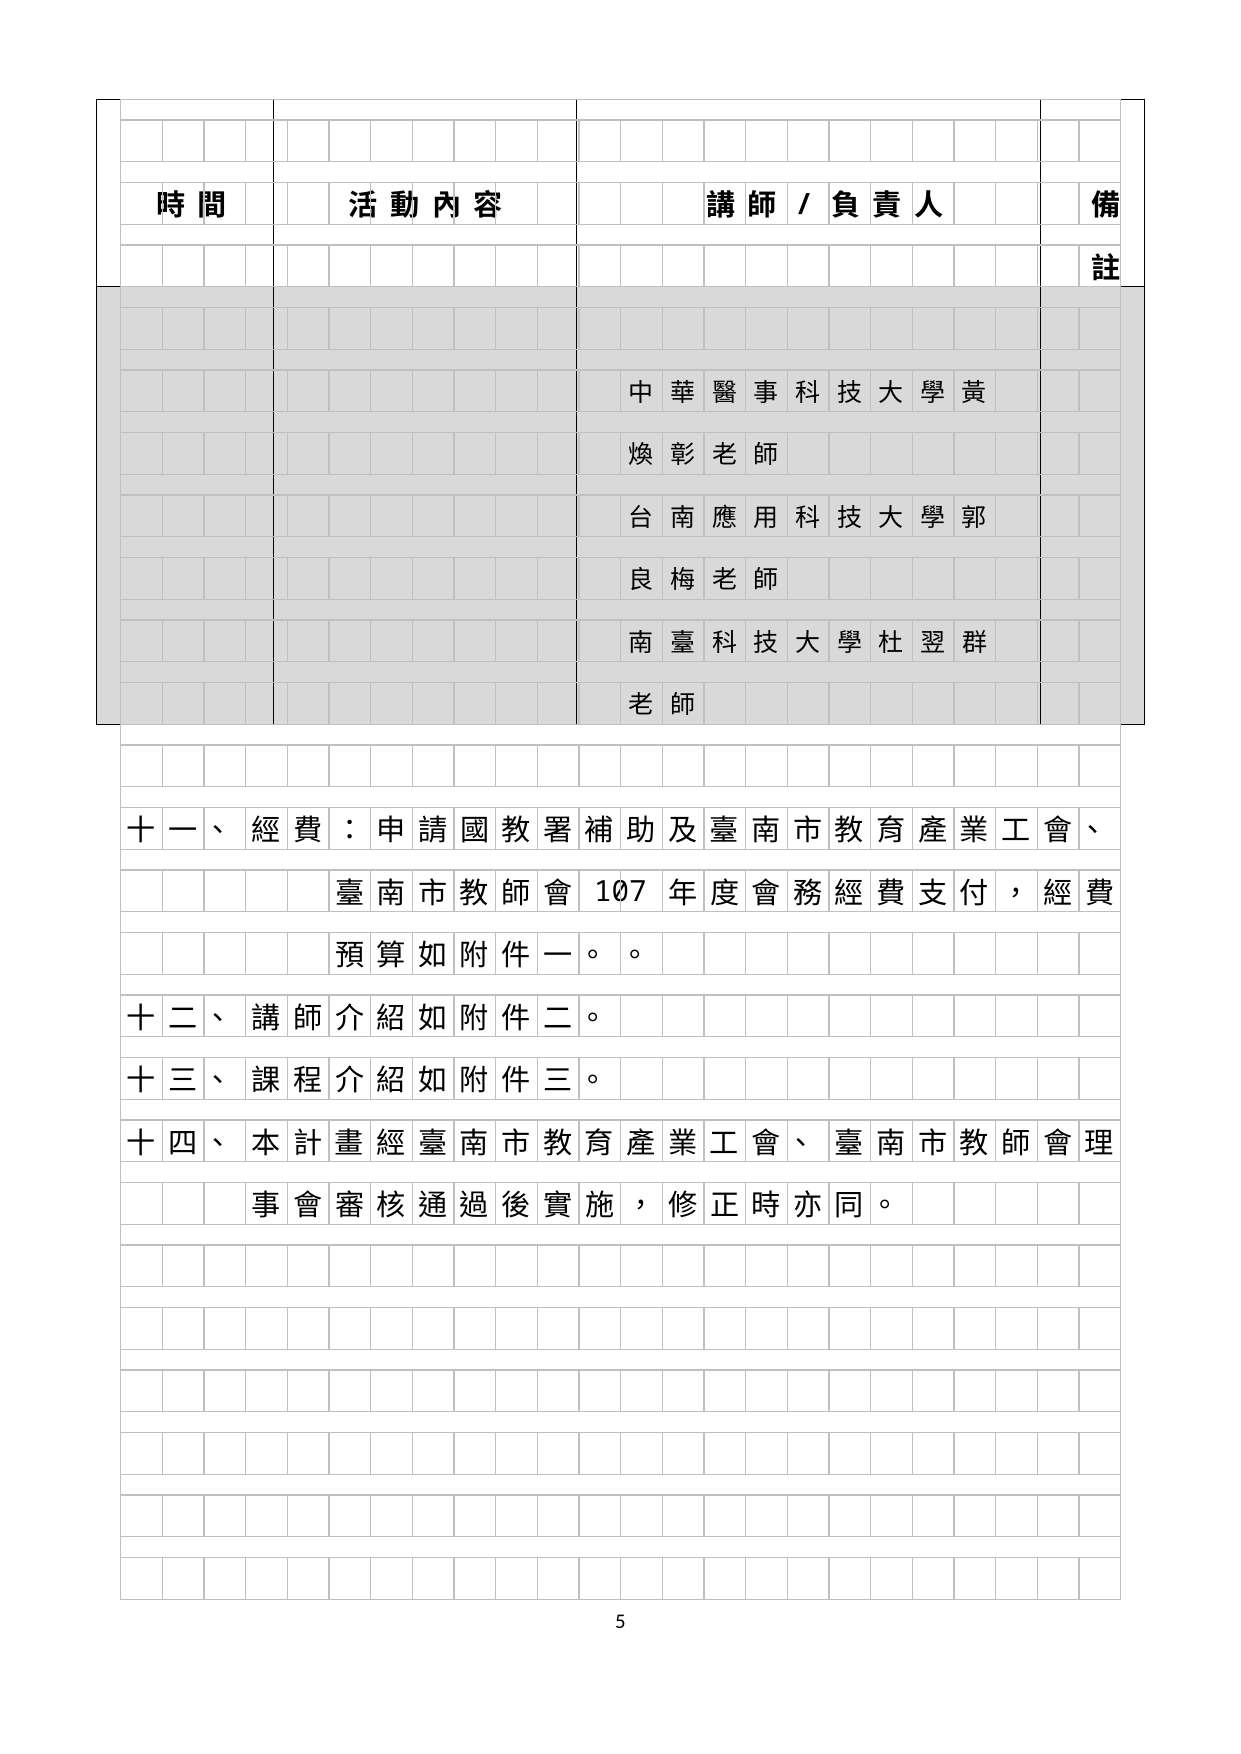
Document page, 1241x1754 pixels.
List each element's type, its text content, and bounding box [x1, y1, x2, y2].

text 十三、課程介紹如附件三。 [246, 1058, 287, 1099]
text 十一、經費：申請國教署補助及臺南市教育產業工會、臺南市教師會107年度會務經費支付，經費預算如附件一。。 [1080, 808, 1120, 849]
text 十三、課程介紹如附件三。 [621, 1058, 662, 1099]
table_header 講師/負責人 [580, 246, 620, 286]
table_header 備註 [1041, 121, 1078, 161]
table_cell 南 [663, 496, 703, 536]
table_header 時間 [205, 246, 245, 286]
table_cell 綜合座談 [288, 433, 328, 474]
table_cell [1041, 412, 1120, 432]
text 十三、課程介紹如附件三。 [163, 1058, 203, 1099]
table_cell 綜合座談 [330, 621, 370, 661]
table_cell 綜合座談 [413, 496, 453, 536]
table_header 講師/負責人 [663, 246, 703, 286]
table_cell 12:15-12:30 [121, 662, 273, 682]
table_header 活動內容 [288, 183, 328, 224]
text 十四、本計畫經臺南市教育產業工會、臺南市教師會理事會審核通過後實施，修正時亦同。 [121, 1100, 1120, 1119]
text 十二、講師介紹如附件二。 [288, 996, 328, 1036]
text 十一、經費：申請國教署補助及臺南市教育產業工會、臺南市教師會107年度會務經費支付，經費預算如附件一。。 [288, 808, 328, 849]
table_cell 中 [621, 371, 662, 411]
table_header 活動內容 [400, 198, 408, 213]
table_cell 綜合座談 [330, 433, 370, 474]
table_cell 綜合座談 [538, 371, 576, 411]
table_header 講師/負責人 [705, 121, 745, 161]
text 十一、經費：申請國教署補助及臺南市教育產業工會、臺南市教師會107年度會務經費支付，經費預算如附件一。。 [830, 871, 870, 911]
table_header 活動內容 [413, 183, 453, 224]
text 十四、本計畫經臺南市教育產業工會、臺南市教師會理事會審核通過後實施，修正時亦同。 [121, 1121, 162, 1161]
table_header 講師/負責人 [955, 121, 995, 161]
table_header 時間 [121, 121, 162, 161]
text 十一、經費：申請國教署補助及臺南市教育產業工會、臺南市教師會107年度會務經費支付，經費預算如附件一。。 [830, 808, 870, 849]
text 十一、經費：申請國教署補助及臺南市教育產業工會、臺南市教師會107年度會務經費支付，經費預算如附件一。。 [371, 808, 412, 849]
table_cell 黃 [955, 371, 995, 411]
table_cell 綜合座談 [455, 558, 495, 599]
table_header 講師/負責人 [621, 183, 662, 224]
table_cell 綜合座談 [274, 558, 287, 599]
text 十一、經費：申請國教署補助及臺南市教育產業工會、臺南市教師會107年度會務經費支付，經費預算如附件一。。 [996, 933, 1037, 974]
table_cell 12:15-12:30 [246, 371, 273, 411]
table_cell 綜合座談 [455, 308, 495, 349]
table_header 講師/負責人 [913, 183, 953, 224]
table_cell 12:15-12:30 [205, 683, 245, 724]
text 十二、講師介紹如附件二。 [621, 996, 662, 1036]
text 十一、經費：申請國教署補助及臺南市教育產業工會、臺南市教師會107年度會務經費支付，經費預算如附件一。。 [705, 933, 745, 974]
table_cell 綜合座談 [274, 475, 576, 494]
text 十四、本計畫經臺南市教育產業工會、臺南市教師會理事會審核通過後實施，修正時亦同。 [663, 1183, 703, 1224]
table_cell 綜合座談 [274, 433, 287, 474]
table_cell 綜合座談 [413, 558, 453, 599]
text 十四、本計畫經臺南市教育產業工會、臺南市教師會理事會審核通過後實施，修正時亦同。 [955, 1183, 995, 1224]
table_header 活動內容 [496, 121, 537, 161]
table_cell 12:15-12:30 [121, 621, 162, 661]
table_header 活動內容 [371, 183, 412, 224]
text 十一、經費：申請國教署補助及臺南市教育產業工會、臺南市教師會107年度會務經費支付，經費預算如附件一。。 [330, 933, 370, 974]
text 十三、課程介紹如附件三。 [955, 1058, 995, 1099]
table_cell [577, 537, 1040, 557]
text 十二、講師介紹如附件二。 [788, 996, 828, 1036]
table_cell 綜合座談 [496, 558, 537, 599]
text 十四、本計畫經臺南市教育產業工會、臺南市教師會理事會審核通過後實施，修正時亦同。 [538, 1121, 578, 1161]
table_cell [1080, 371, 1120, 411]
table_cell [1041, 621, 1078, 661]
table_header 時間 [163, 246, 203, 286]
table_header 活動內容 [496, 246, 537, 286]
text 十一、經費：申請國教署補助及臺南市教育產業工會、臺南市教師會107年度會務經費支付，經費預算如附件一。。 [996, 871, 1037, 911]
table_cell 12:15-12:30 [163, 621, 203, 661]
table_cell 科 [705, 621, 745, 661]
text 十一、經費：申請國教署補助及臺南市教育產業工會、臺南市教師會107年度會務經費支付，經費預算如附件一。。 [121, 808, 162, 849]
text 十四、本計畫經臺南市教育產業工會、臺南市教師會理事會審核通過後實施，修正時亦同。 [205, 1121, 245, 1161]
table_cell 綜合座談 [274, 287, 576, 307]
table_cell 綜合座談 [413, 683, 453, 724]
table_cell 綜合座談 [538, 683, 576, 724]
table_header 講師/負責人 [663, 183, 703, 224]
table_header 講師/負責人 [830, 246, 870, 286]
text 十一、經費：申請國教署補助及臺南市教育產業工會、臺南市教師會107年度會務經費支付，經費預算如附件一。。 [330, 871, 370, 911]
table_cell [1041, 433, 1078, 474]
table_cell 12:15-12:30 [121, 683, 162, 724]
text 十二、講師介紹如附件二。 [121, 996, 162, 1036]
text 十一、經費：申請國教署補助及臺南市教育產業工會、臺南市教師會107年度會務經費支付，經費預算如附件一。。 [371, 871, 412, 911]
text 十一、經費：申請國教署補助及臺南市教育產業工會、臺南市教師會107年度會務經費支付，經費預算如附件一。。 [788, 808, 828, 849]
text 十一、經費：申請國教署補助及臺南市教育產業工會、臺南市教師會107年度會務經費支付，經費預算如附件一。。 [1038, 808, 1078, 849]
text 十一、經費：申請國教署補助及臺南市教育產業工會、臺南市教師會107年度會務經費支付，經費預算如附件一。。 [871, 871, 912, 911]
text 十一、經費：申請國教署補助及臺南市教育產業工會、臺南市教師會107年度會務經費支付，經費預算如附件一。。 [121, 912, 1120, 932]
table_header 講師/負責人 [621, 121, 662, 161]
text 十一、經費：申請國教署補助及臺南市教育產業工會、臺南市教師會107年度會務經費支付，經費預算如附件一。。 [371, 933, 412, 974]
table_header 講師/負責人 [913, 246, 953, 286]
table_cell 綜合座談 [274, 412, 576, 432]
table_header 時間 [246, 183, 273, 224]
table_cell [1080, 558, 1120, 599]
table_cell 綜合座談 [538, 433, 576, 474]
table_header 活動內容 [496, 183, 537, 224]
text 十一、經費：申請國教署補助及臺南市教育產業工會、臺南市教師會107年度會務經費支付，經費預算如附件一。。 [705, 808, 745, 849]
table_header 活動內容 [274, 162, 576, 182]
table_cell 綜合座談 [274, 621, 287, 661]
text 十四、本計畫經臺南市教育產業工會、臺南市教師會理事會審核通過後實施，修正時亦同。 [788, 1121, 828, 1161]
table_cell 師 [663, 683, 703, 724]
table_cell [1080, 621, 1120, 661]
text 十一、經費：申請國教署補助及臺南市教育產業工會、臺南市教師會107年度會務經費支付，經費預算如附件一。。 [663, 808, 703, 849]
text 十一、經費：申請國教署補助及臺南市教育產業工會、臺南市教師會107年度會務經費支付，經費預算如附件一。。 [496, 933, 537, 974]
text 十四、本計畫經臺南市教育產業工會、臺南市教師會理事會審核通過後實施，修正時亦同。 [246, 1183, 287, 1224]
text 十一、經費：申請國教署補助及臺南市教育產業工會、臺南市教師會107年度會務經費支付，經費預算如附件一。。 [871, 933, 912, 974]
text 十一、經費：申請國教署補助及臺南市教育產業工會、臺南市教師會107年度會務經費支付，經費預算如附件一。。 [580, 871, 620, 911]
table_cell [1041, 496, 1078, 536]
table_cell 12:15-12:30 [246, 683, 273, 724]
table_header 時間 [246, 121, 273, 161]
table_cell 綜合座談 [330, 308, 370, 349]
table_cell [577, 412, 1040, 432]
table_cell 12:15-12:30 [246, 496, 273, 536]
text 十一、經費：申請國教署補助及臺南市教育產業工會、臺南市教師會107年度會務經費支付，經費預算如附件一。。 [330, 808, 370, 849]
table_header 時間 [121, 100, 273, 119]
text 十三、課程介紹如附件三。 [288, 1058, 328, 1099]
text 十一、經費：申請國教署補助及臺南市教育產業工會、臺南市教師會107年度會務經費支付，經費預算如附件一。。 [580, 933, 620, 974]
text 十一、經費：申請國教署補助及臺南市教育產業工會、臺南市教師會107年度會務經費支付，經費預算如附件一。。 [163, 933, 203, 974]
table_header 活動內容 [538, 183, 576, 224]
table_cell 綜合座談 [288, 496, 328, 536]
table_cell 台 [621, 496, 662, 536]
text 十一、經費：申請國教署補助及臺南市教育產業工會、臺南市教師會107年度會務經費支付，經費預算如附件一。。 [121, 787, 1120, 807]
table_cell 綜合座談 [288, 308, 328, 349]
table_cell [1041, 287, 1120, 307]
table_header 講師/負責人 [996, 246, 1037, 286]
table_cell 科 [788, 496, 828, 536]
text 十四、本計畫經臺南市教育產業工會、臺南市教師會理事會審核通過後實施，修正時亦同。 [705, 1183, 745, 1224]
table_cell 老 [705, 558, 745, 599]
table_header 講師/負責人 [996, 121, 1037, 161]
table_cell 綜合座談 [496, 683, 537, 724]
table_cell 12:15-12:30 [97, 287, 120, 724]
table_cell 12:15-12:30 [163, 496, 203, 536]
text 十一、經費：申請國教署補助及臺南市教育產業工會、臺南市教師會107年度會務經費支付，經費預算如附件一。。 [496, 871, 537, 911]
table_header 活動內容 [413, 121, 453, 161]
table_cell 煥 [621, 433, 662, 474]
text 十二、講師介紹如附件二。 [330, 996, 370, 1036]
table_cell [1041, 683, 1078, 724]
table_header 活動內容 [455, 121, 495, 161]
table_cell 綜合座談 [288, 683, 328, 724]
text 十三、課程介紹如附件三。 [371, 1058, 412, 1099]
table_cell 綜合座談 [496, 621, 537, 661]
table_header 備註 [1080, 183, 1120, 224]
text 十一、經費：申請國教署補助及臺南市教育產業工會、臺南市教師會107年度會務經費支付，經費預算如附件一。。 [288, 933, 328, 974]
table_cell 大 [871, 496, 912, 536]
table_cell 綜合座談 [538, 558, 576, 599]
table_header 時間 [121, 162, 273, 182]
text 十四、本計畫經臺南市教育產業工會、臺南市教師會理事會審核通過後實施，修正時亦同。 [413, 1183, 453, 1224]
text 十三、課程介紹如附件三。 [913, 1058, 953, 1099]
text 十三、課程介紹如附件三。 [830, 1058, 870, 1099]
table_cell 綜合座談 [538, 621, 576, 661]
text 十四、本計畫經臺南市教育產業工會、臺南市教師會理事會審核通過後實施，修正時亦同。 [246, 1121, 287, 1161]
text 十三、課程介紹如附件三。 [871, 1058, 912, 1099]
table_cell 綜合座談 [455, 496, 495, 536]
table_cell [1041, 600, 1120, 619]
table_header 活動內容 [288, 121, 328, 161]
table_header 活動內容 [413, 246, 453, 286]
table_header 講師/負責人 [580, 121, 620, 161]
table_header 講師/負責人 [871, 183, 912, 224]
text 十四、本計畫經臺南市教育產業工會、臺南市教師會理事會審核通過後實施，修正時亦同。 [205, 1183, 245, 1224]
text 十三、課程介紹如附件三。 [1080, 1058, 1120, 1099]
table_cell 南 [621, 621, 662, 661]
table_cell 綜合座談 [496, 496, 537, 536]
text 十四、本計畫經臺南市教育產業工會、臺南市教師會理事會審核通過後實施，修正時亦同。 [580, 1121, 620, 1161]
text 十三、課程介紹如附件三。 [121, 1058, 162, 1099]
table_header 備註 [1041, 162, 1120, 182]
text 十一、經費：申請國教署補助及臺南市教育產業工會、臺南市教師會107年度會務經費支付，經費預算如附件一。。 [621, 871, 662, 911]
table_header 講師/負責人 [996, 183, 1037, 224]
table_cell 12:15-12:30 [121, 537, 273, 557]
text 十四、本計畫經臺南市教育產業工會、臺南市教師會理事會審核通過後實施，修正時亦同。 [496, 1183, 537, 1224]
text 十三、課程介紹如附件三。 [663, 1058, 703, 1099]
text 十四、本計畫經臺南市教育產業工會、臺南市教師會理事會審核通過後實施，修正時亦同。 [871, 1121, 912, 1161]
text 十一、經費：申請國教署補助及臺南市教育產業工會、臺南市教師會107年度會務經費支付，經費預算如附件一。。 [246, 808, 287, 849]
table_cell 應 [705, 496, 745, 536]
table_cell 綜合座談 [288, 621, 328, 661]
table_cell [1080, 433, 1120, 474]
table_header 時間 [246, 246, 273, 286]
text 十一、經費：申請國教署補助及臺南市教育產業工會、臺南市教師會107年度會務經費支付，經費預算如附件一。。 [788, 871, 828, 911]
text 十一、經費：申請國教署補助及臺南市教育產業工會、臺南市教師會107年度會務經費支付，經費預算如附件一。。 [205, 871, 245, 911]
table_cell 用 [746, 496, 787, 536]
table_cell 綜合座談 [371, 371, 412, 411]
table_cell 綜合座談 [288, 371, 328, 411]
text 十四、本計畫經臺南市教育產業工會、臺南市教師會理事會審核通過後實施，修正時亦同。 [913, 1121, 953, 1161]
table_cell 12:15-12:30 [121, 475, 273, 494]
table_header 講師/負責人 [705, 246, 745, 286]
text 十二、講師介紹如附件二。 [413, 996, 453, 1036]
text 十二、講師介紹如附件二。 [121, 975, 1120, 994]
table_cell 杜 [871, 621, 912, 661]
text 十二、講師介紹如附件二。 [955, 996, 995, 1036]
text 十三、課程介紹如附件三。 [1038, 1058, 1078, 1099]
text 十四、本計畫經臺南市教育產業工會、臺南市教師會理事會審核通過後實施，修正時亦同。 [371, 1183, 412, 1224]
table_header 備註 [1041, 183, 1078, 224]
text 十一、經費：申請國教署補助及臺南市教育產業工會、臺南市教師會107年度會務經費支付，經費預算如附件一。。 [121, 933, 162, 974]
table_cell [577, 287, 1040, 307]
table_header 時間 [121, 183, 162, 224]
text 十四、本計畫經臺南市教育產業工會、臺南市教師會理事會審核通過後實施，修正時亦同。 [538, 1183, 578, 1224]
text 十四、本計畫經臺南市教育產業工會、臺南市教師會理事會審核通過後實施，修正時亦同。 [163, 1183, 203, 1224]
table_cell 華 [663, 371, 703, 411]
table_cell 老 [621, 683, 662, 724]
text 十四、本計畫經臺南市教育產業工會、臺南市教師會理事會審核通過後實施，修正時亦同。 [663, 1121, 703, 1161]
text 十一、經費：申請國教署補助及臺南市教育產業工會、臺南市教師會107年度會務經費支付，經費預算如附件一。。 [163, 871, 203, 911]
table_header 活動內容 [330, 183, 370, 224]
table_header 活動內容 [274, 100, 576, 119]
table_header 活動內容 [274, 183, 287, 224]
table_cell 12:15-12:30 [246, 621, 273, 661]
table_cell 綜合座談 [330, 496, 370, 536]
table_cell 群 [955, 621, 995, 661]
table_cell 12:15-12:30 [205, 496, 245, 536]
table_cell 12:15-12:30 [163, 371, 203, 411]
table_header 備註 [1080, 121, 1120, 161]
table_header 備註 [1080, 246, 1120, 286]
table_cell 綜合座談 [274, 308, 287, 349]
table_cell 12:15-12:30 [121, 433, 162, 474]
text 十一、經費：申請國教署補助及臺南市教育產業工會、臺南市教師會107年度會務經費支付，經費預算如附件一。。 [788, 933, 828, 974]
table_header 活動內容 [455, 183, 495, 224]
table_cell 綜合座談 [371, 308, 412, 349]
text 十四、本計畫經臺南市教育產業工會、臺南市教師會理事會審核通過後實施，修正時亦同。 [288, 1121, 328, 1161]
text 十一、經費：申請國教署補助及臺南市教育產業工會、臺南市教師會107年度會務經費支付，經費預算如附件一。。 [1038, 871, 1078, 911]
text 十二、講師介紹如附件二。 [496, 996, 537, 1036]
table_cell 12:15-12:30 [121, 371, 162, 411]
table_cell 綜合座談 [371, 433, 412, 474]
text 十四、本計畫經臺南市教育產業工會、臺南市教師會理事會審核通過後實施，修正時亦同。 [413, 1121, 453, 1161]
table_header 講師/負責人 [580, 183, 620, 224]
table_cell 綜合座談 [538, 308, 576, 349]
text 十一、經費：申請國教署補助及臺南市教育產業工會、臺南市教師會107年度會務經費支付，經費預算如附件一。。 [1038, 933, 1078, 974]
text 十四、本計畫經臺南市教育產業工會、臺南市教師會理事會審核通過後實施，修正時亦同。 [621, 1121, 662, 1161]
text 十一、經費：申請國教署補助及臺南市教育產業工會、臺南市教師會107年度會務經費支付，經費預算如附件一。。 [163, 808, 203, 849]
table_cell 綜合座談 [413, 621, 453, 661]
text 十三、課程介紹如附件三。 [413, 1058, 453, 1099]
table_cell 綜合座談 [413, 308, 453, 349]
table_cell 12:15-12:30 [246, 558, 273, 599]
text 十一、經費：申請國教署補助及臺南市教育產業工會、臺南市教師會107年度會務經費支付，經費預算如附件一。。 [455, 871, 495, 911]
text 十四、本計畫經臺南市教育產業工會、臺南市教師會理事會審核通過後實施，修正時亦同。 [496, 1121, 537, 1161]
table_cell 綜合座談 [330, 371, 370, 411]
table_header 活動內容 [274, 121, 287, 161]
table_cell 綜合座談 [496, 308, 537, 349]
text 十一、經費：申請國教署補助及臺南市教育產業工會、臺南市教師會107年度會務經費支付，經費預算如附件一。。 [205, 933, 245, 974]
text 十一、經費：申請國教署補助及臺南市教育產業工會、臺南市教師會107年度會務經費支付，經費預算如附件一。。 [955, 871, 995, 911]
table_cell 12:15-12:30 [246, 433, 273, 474]
table_cell 12:15-12:30 [121, 308, 162, 349]
table_cell 綜合座談 [455, 433, 495, 474]
table_cell [577, 662, 1040, 682]
table_header 活動內容 [330, 121, 370, 161]
table_header 活動內容 [538, 121, 576, 161]
text 十一、經費：申請國教署補助及臺南市教育產業工會、臺南市教師會107年度會務經費支付，經費預算如附件一。。 [913, 808, 953, 849]
table_cell 技 [746, 621, 787, 661]
text 十一、經費：申請國教署補助及臺南市教育產業工會、臺南市教師會107年度會務經費支付，經費預算如附件一。。 [246, 933, 287, 974]
table_cell 綜合座談 [496, 371, 537, 411]
text 十四、本計畫經臺南市教育產業工會、臺南市教師會理事會審核通過後實施，修正時亦同。 [330, 1121, 370, 1161]
table_cell 翌 [913, 621, 953, 661]
table_cell 12:15-12:30 [246, 308, 273, 349]
table_cell 技 [830, 496, 870, 536]
table_header 活動內容 [538, 246, 576, 286]
table_cell 綜合座談 [274, 537, 576, 557]
text 十一、經費：申請國教署補助及臺南市教育產業工會、臺南市教師會107年度會務經費支付，經費預算如附件一。。 [205, 808, 245, 849]
table_cell 綜合座談 [274, 683, 287, 724]
table_header 講師/負責人 [746, 183, 787, 224]
text 十二、講師介紹如附件二。 [1080, 996, 1120, 1036]
text 十四、本計畫經臺南市教育產業工會、臺南市教師會理事會審核通過後實施，修正時亦同。 [1080, 1183, 1120, 1224]
text 十一、經費：申請國教署補助及臺南市教育產業工會、臺南市教師會107年度會務經費支付，經費預算如附件一。。 [538, 933, 578, 974]
text 十二、講師介紹如附件二。 [913, 996, 953, 1036]
table_cell 綜合座談 [330, 683, 370, 724]
text 十三、課程介紹如附件三。 [330, 1058, 370, 1099]
table_cell 師 [746, 558, 787, 599]
table_cell 12:15-12:30 [205, 308, 245, 349]
text 十四、本計畫經臺南市教育產業工會、臺南市教師會理事會審核通過後實施，修正時亦同。 [746, 1183, 787, 1224]
table_cell 12:15-12:30 [121, 287, 273, 307]
table_cell [1121, 287, 1144, 724]
table_cell 綜合座談 [413, 433, 453, 474]
text 十一、經費：申請國教署補助及臺南市教育產業工會、臺南市教師會107年度會務經費支付，經費預算如附件一。。 [621, 808, 662, 849]
table_header 講師/負責人 [577, 225, 1040, 244]
table_cell 學 [830, 621, 870, 661]
text 十一、經費：申請國教署補助及臺南市教育產業工會、臺南市教師會107年度會務經費支付，經費預算如附件一。。 [913, 871, 953, 911]
text 十二、講師介紹如附件二。 [455, 996, 495, 1036]
table_cell 12:15-12:30 [205, 371, 245, 411]
table_cell [1041, 662, 1120, 682]
table_header 備註 [1121, 100, 1144, 286]
table_header 活動內容 [371, 121, 412, 161]
table_cell 梅 [663, 558, 703, 599]
table_cell 綜合座談 [274, 496, 287, 536]
table_cell 12:15-12:30 [121, 412, 273, 432]
table_cell 12:15-12:30 [121, 558, 162, 599]
text 十一、經費：申請國教署補助及臺南市教育產業工會、臺南市教師會107年度會務經費支付，經費預算如附件一。。 [746, 808, 787, 849]
table_cell [1080, 683, 1120, 724]
text 十三、課程介紹如附件三。 [205, 1058, 245, 1099]
text 十一、經費：申請國教署補助及臺南市教育產業工會、臺南市教師會107年度會務經費支付，經費預算如附件一。。 [996, 808, 1037, 849]
table_cell 老 [705, 433, 745, 474]
table_cell 學 [913, 496, 953, 536]
text 十四、本計畫經臺南市教育產業工會、臺南市教師會理事會審核通過後實施，修正時亦同。 [1038, 1121, 1078, 1161]
text 十三、課程介紹如附件三。 [121, 1037, 1120, 1057]
text 十二、講師介紹如附件二。 [163, 996, 203, 1036]
table_cell 綜合座談 [538, 496, 576, 536]
table_cell [1080, 308, 1120, 349]
text 十一、經費：申請國教署補助及臺南市教育產業工會、臺南市教師會107年度會務經費支付，經費預算如附件一。。 [1080, 871, 1120, 911]
table_cell 綜合座談 [455, 621, 495, 661]
table_cell [1041, 371, 1078, 411]
table_header 備註 [1041, 100, 1120, 119]
text 十一、經費：申請國教署補助及臺南市教育產業工會、臺南市教師會107年度會務經費支付，經費預算如附件一。。 [705, 871, 745, 911]
text 十一、經費：申請國教署補助及臺南市教育產業工會、臺南市教師會107年度會務經費支付，經費預算如附件一。。 [830, 933, 870, 974]
table_header 講師/負責人 [955, 246, 995, 286]
text 十三、課程介紹如附件三。 [580, 1058, 620, 1099]
text 十二、講師介紹如附件二。 [538, 996, 578, 1036]
table_cell 綜合座談 [274, 600, 576, 619]
text 十三、課程介紹如附件三。 [496, 1058, 537, 1099]
text 十四、本計畫經臺南市教育產業工會、臺南市教師會理事會審核通過後實施，修正時亦同。 [163, 1121, 203, 1161]
text 十四、本計畫經臺南市教育產業工會、臺南市教師會理事會審核通過後實施，修正時亦同。 [330, 1183, 370, 1224]
text 十三、課程介紹如附件三。 [538, 1058, 578, 1099]
text 十四、本計畫經臺南市教育產業工會、臺南市教師會理事會審核通過後實施，修正時亦同。 [996, 1183, 1037, 1224]
table_cell [577, 475, 1040, 494]
table_cell 12:15-12:30 [121, 496, 162, 536]
text 十一、經費：申請國教署補助及臺南市教育產業工會、臺南市教師會107年度會務經費支付，經費預算如附件一。。 [413, 933, 453, 974]
text 十四、本計畫經臺南市教育產業工會、臺南市教師會理事會審核通過後實施，修正時亦同。 [288, 1183, 328, 1224]
table_cell [1041, 537, 1120, 557]
table_cell 綜合座談 [371, 621, 412, 661]
text 十一、經費：申請國教署補助及臺南市教育產業工會、臺南市教師會107年度會務經費支付，經費預算如附件一。。 [663, 933, 703, 974]
table_header 講師/負責人 [871, 246, 912, 286]
text 十四、本計畫經臺南市教育產業工會、臺南市教師會理事會審核通過後實施，修正時亦同。 [1080, 1121, 1120, 1161]
text 十四、本計畫經臺南市教育產業工會、臺南市教師會理事會審核通過後實施，修正時亦同。 [371, 1121, 412, 1161]
table_header 講師/負責人 [577, 162, 1040, 182]
text 十三、課程介紹如附件三。 [746, 1058, 787, 1099]
text 十一、經費：申請國教署補助及臺南市教育產業工會、臺南市教師會107年度會務經費支付，經費預算如附件一。。 [955, 808, 995, 849]
table_header 講師/負責人 [746, 121, 787, 161]
text 十四、本計畫經臺南市教育產業工會、臺南市教師會理事會審核通過後實施，修正時亦同。 [996, 1121, 1037, 1161]
table_cell 醫 [705, 371, 745, 411]
table_cell [1041, 475, 1120, 494]
table_cell 12:15-12:30 [205, 433, 245, 474]
text 十二、講師介紹如附件二。 [205, 996, 245, 1036]
table_header 講師/負責人 [621, 246, 662, 286]
text 十四、本計畫經臺南市教育產業工會、臺南市教師會理事會審核通過後實施，修正時亦同。 [830, 1183, 870, 1224]
table_cell 12:15-12:30 [121, 350, 273, 369]
table_header 講師/負責人 [705, 183, 745, 224]
text 十三、課程介紹如附件三。 [996, 1058, 1037, 1099]
table_header 講師/負責人 [830, 183, 870, 224]
text 十四、本計畫經臺南市教育產業工會、臺南市教師會理事會審核通過後實施，修正時亦同。 [788, 1183, 828, 1224]
text 十四、本計畫經臺南市教育產業工會、臺南市教師會理事會審核通過後實施，修正時亦同。 [705, 1121, 745, 1161]
table_cell 大 [871, 371, 912, 411]
text 十二、講師介紹如附件二。 [246, 996, 287, 1036]
table_cell 12:15-12:30 [121, 600, 273, 619]
table_header 講師/負責人 [830, 121, 870, 161]
table_cell [1041, 350, 1120, 369]
table_header 講師/負責人 [788, 121, 828, 161]
text 十四、本計畫經臺南市教育產業工會、臺南市教師會理事會審核通過後實施，修正時亦同。 [455, 1183, 495, 1224]
table_cell 郭 [955, 496, 995, 536]
table_cell 臺 [663, 621, 703, 661]
text 十四、本計畫經臺南市教育產業工會、臺南市教師會理事會審核通過後實施，修正時亦同。 [580, 1183, 620, 1224]
text 十一、經費：申請國教署補助及臺南市教育產業工會、臺南市教師會107年度會務經費支付，經費預算如附件一。。 [538, 808, 578, 849]
text 十四、本計畫經臺南市教育產業工會、臺南市教師會理事會審核通過後實施，修正時亦同。 [121, 1162, 1120, 1182]
text 十一、經費：申請國教署補助及臺南市教育產業工會、臺南市教師會107年度會務經費支付，經費預算如附件一。。 [538, 871, 578, 911]
text 十一、經費：申請國教署補助及臺南市教育產業工會、臺南市教師會107年度會務經費支付，經費預算如附件一。。 [871, 808, 912, 849]
table_header 備註 [1041, 225, 1120, 244]
table_cell 12:15-12:30 [163, 558, 203, 599]
table_cell 綜合座談 [413, 371, 453, 411]
text 十一、經費：申請國教署補助及臺南市教育產業工會、臺南市教師會107年度會務經費支付，經費預算如附件一。。 [663, 871, 703, 911]
text 十四、本計畫經臺南市教育產業工會、臺南市教師會理事會審核通過後實施，修正時亦同。 [913, 1183, 953, 1224]
table_cell 綜合座談 [288, 558, 328, 599]
table_header 時間 [205, 121, 245, 161]
text 十三、課程介紹如附件三。 [705, 1058, 745, 1099]
table_cell 師 [746, 433, 787, 474]
table_cell 大 [788, 621, 828, 661]
table_cell 綜合座談 [274, 662, 576, 682]
table_header 時間 [97, 100, 120, 286]
text 十二、講師介紹如附件二。 [830, 996, 870, 1036]
text 十四、本計畫經臺南市教育產業工會、臺南市教師會理事會審核通過後實施，修正時亦同。 [955, 1121, 995, 1161]
text 十四、本計畫經臺南市教育產業工會、臺南市教師會理事會審核通過後實施，修正時亦同。 [871, 1183, 912, 1224]
table_header 講師/負責人 [788, 246, 828, 286]
text 十三、課程介紹如附件三。 [788, 1058, 828, 1099]
table_header 講師/負責人 [788, 183, 828, 224]
table_cell 事 [746, 371, 787, 411]
text 十二、講師介紹如附件二。 [746, 996, 787, 1036]
table_cell 綜合座談 [330, 558, 370, 599]
table_cell [577, 350, 1040, 369]
table_header 備註 [1041, 246, 1078, 286]
text 十一、經費：申請國教署補助及臺南市教育產業工會、臺南市教師會107年度會務經費支付，經費預算如附件一。。 [746, 933, 787, 974]
table_header 時間 [205, 183, 245, 224]
table_header 講師/負責人 [663, 121, 703, 161]
table_header 活動內容 [330, 246, 370, 286]
table_header 講師/負責人 [955, 183, 995, 224]
table_cell 12:15-12:30 [163, 433, 203, 474]
text 十一、經費：申請國教署補助及臺南市教育產業工會、臺南市教師會107年度會務經費支付，經費預算如附件一。。 [246, 871, 287, 911]
text 十一、經費：申請國教署補助及臺南市教育產業工會、臺南市教師會107年度會務經費支付，經費預算如附件一。。 [413, 808, 453, 849]
table_cell 綜合座談 [371, 558, 412, 599]
text 十一、經費：申請國教署補助及臺南市教育產業工會、臺南市教師會107年度會務經費支付，經費預算如附件一。。 [746, 871, 787, 911]
text 十一、經費：申請國教署補助及臺南市教育產業工會、臺南市教師會107年度會務經費支付，經費預算如附件一。。 [1080, 933, 1120, 974]
text 十一、經費：申請國教署補助及臺南市教育產業工會、臺南市教師會107年度會務經費支付，經費預算如附件一。。 [621, 933, 662, 974]
table_cell 綜合座談 [496, 433, 537, 474]
table_cell 12:15-12:30 [205, 558, 245, 599]
text 十二、講師介紹如附件二。 [871, 996, 912, 1036]
text 十二、講師介紹如附件二。 [996, 996, 1037, 1036]
text 十一、經費：申請國教署補助及臺南市教育產業工會、臺南市教師會107年度會務經費支付，經費預算如附件一。。 [121, 871, 162, 911]
table_cell 綜合座談 [455, 683, 495, 724]
table_cell 綜合座談 [274, 350, 576, 369]
table_cell [1041, 558, 1078, 599]
table_cell [577, 600, 1040, 619]
text 十四、本計畫經臺南市教育產業工會、臺南市教師會理事會審核通過後實施，修正時亦同。 [621, 1183, 662, 1224]
table_cell 綜合座談 [371, 496, 412, 536]
text 十一、經費：申請國教署補助及臺南市教育產業工會、臺南市教師會107年度會務經費支付，經費預算如附件一。。 [913, 933, 953, 974]
table_cell 學 [913, 371, 953, 411]
text 十二、講師介紹如附件二。 [580, 996, 620, 1036]
table_header 活動內容 [288, 246, 328, 286]
text 十二、講師介紹如附件二。 [663, 996, 703, 1036]
table_cell 12:15-12:30 [163, 308, 203, 349]
table_cell [1080, 496, 1120, 536]
table_header 活動內容 [274, 246, 287, 286]
text 十一、經費：申請國教署補助及臺南市教育產業工會、臺南市教師會107年度會務經費支付，經費預算如附件一。。 [413, 871, 453, 911]
table_header 時間 [163, 183, 203, 224]
table_header 時間 [163, 121, 203, 161]
table_cell 技 [830, 371, 870, 411]
text 十一、經費：申請國教署補助及臺南市教育產業工會、臺南市教師會107年度會務經費支付，經費預算如附件一。。 [121, 850, 1120, 869]
text 十四、本計畫經臺南市教育產業工會、臺南市教師會理事會審核通過後實施，修正時亦同。 [121, 1183, 162, 1224]
table_cell 綜合座談 [274, 371, 287, 411]
text 十二、講師介紹如附件二。 [371, 996, 412, 1036]
table_header 講師/負責人 [913, 121, 953, 161]
table_header 講師/負責人 [746, 246, 787, 286]
text 十一、經費：申請國教署補助及臺南市教育產業工會、臺南市教師會107年度會務經費支付，經費預算如附件一。。 [455, 933, 495, 974]
text 十一、經費：申請國教署補助及臺南市教育產業工會、臺南市教師會107年度會務經費支付，經費預算如附件一。。 [455, 808, 495, 849]
table_header 活動內容 [274, 225, 576, 244]
text 十一、經費：申請國教署補助及臺南市教育產業工會、臺南市教師會107年度會務經費支付，經費預算如附件一。。 [955, 933, 995, 974]
table_cell [1041, 308, 1078, 349]
table_header 講師/負責人 [577, 100, 1040, 119]
table_header 講師/負責人 [871, 121, 912, 161]
text 十一、經費：申請國教署補助及臺南市教育產業工會、臺南市教師會107年度會務經費支付，經費預算如附件一。。 [580, 808, 620, 849]
text 十四、本計畫經臺南市教育產業工會、臺南市教師會理事會審核通過後實施，修正時亦同。 [746, 1121, 787, 1161]
table_header 時間 [121, 246, 162, 286]
table_cell 彰 [663, 433, 703, 474]
table_header 活動內容 [371, 246, 412, 286]
text 十一、經費：申請國教署補助及臺南市教育產業工會、臺南市教師會107年度會務經費支付，經費預算如附件一。。 [496, 808, 537, 849]
text 十三、課程介紹如附件三。 [455, 1058, 495, 1099]
text 十二、講師介紹如附件二。 [705, 996, 745, 1036]
table_header 活動內容 [455, 246, 495, 286]
table_cell 良 [621, 558, 662, 599]
table_cell 科 [788, 371, 828, 411]
table_header 時間 [121, 225, 273, 244]
table_cell 12:15-12:30 [205, 621, 245, 661]
table_cell 綜合座談 [371, 683, 412, 724]
text 十一、經費：申請國教署補助及臺南市教育產業工會、臺南市教師會107年度會務經費支付，經費預算如附件一。。 [288, 871, 328, 911]
text 十四、本計畫經臺南市教育產業工會、臺南市教師會理事會審核通過後實施，修正時亦同。 [830, 1121, 870, 1161]
table_cell 12:15-12:30 [163, 683, 203, 724]
table_cell 綜合座談 [455, 371, 495, 411]
text 十二、講師介紹如附件二。 [1038, 996, 1078, 1036]
text 十四、本計畫經臺南市教育產業工會、臺南市教師會理事會審核通過後實施，修正時亦同。 [455, 1121, 495, 1161]
text 十四、本計畫經臺南市教育產業工會、臺南市教師會理事會審核通過後實施，修正時亦同。 [1038, 1183, 1078, 1224]
